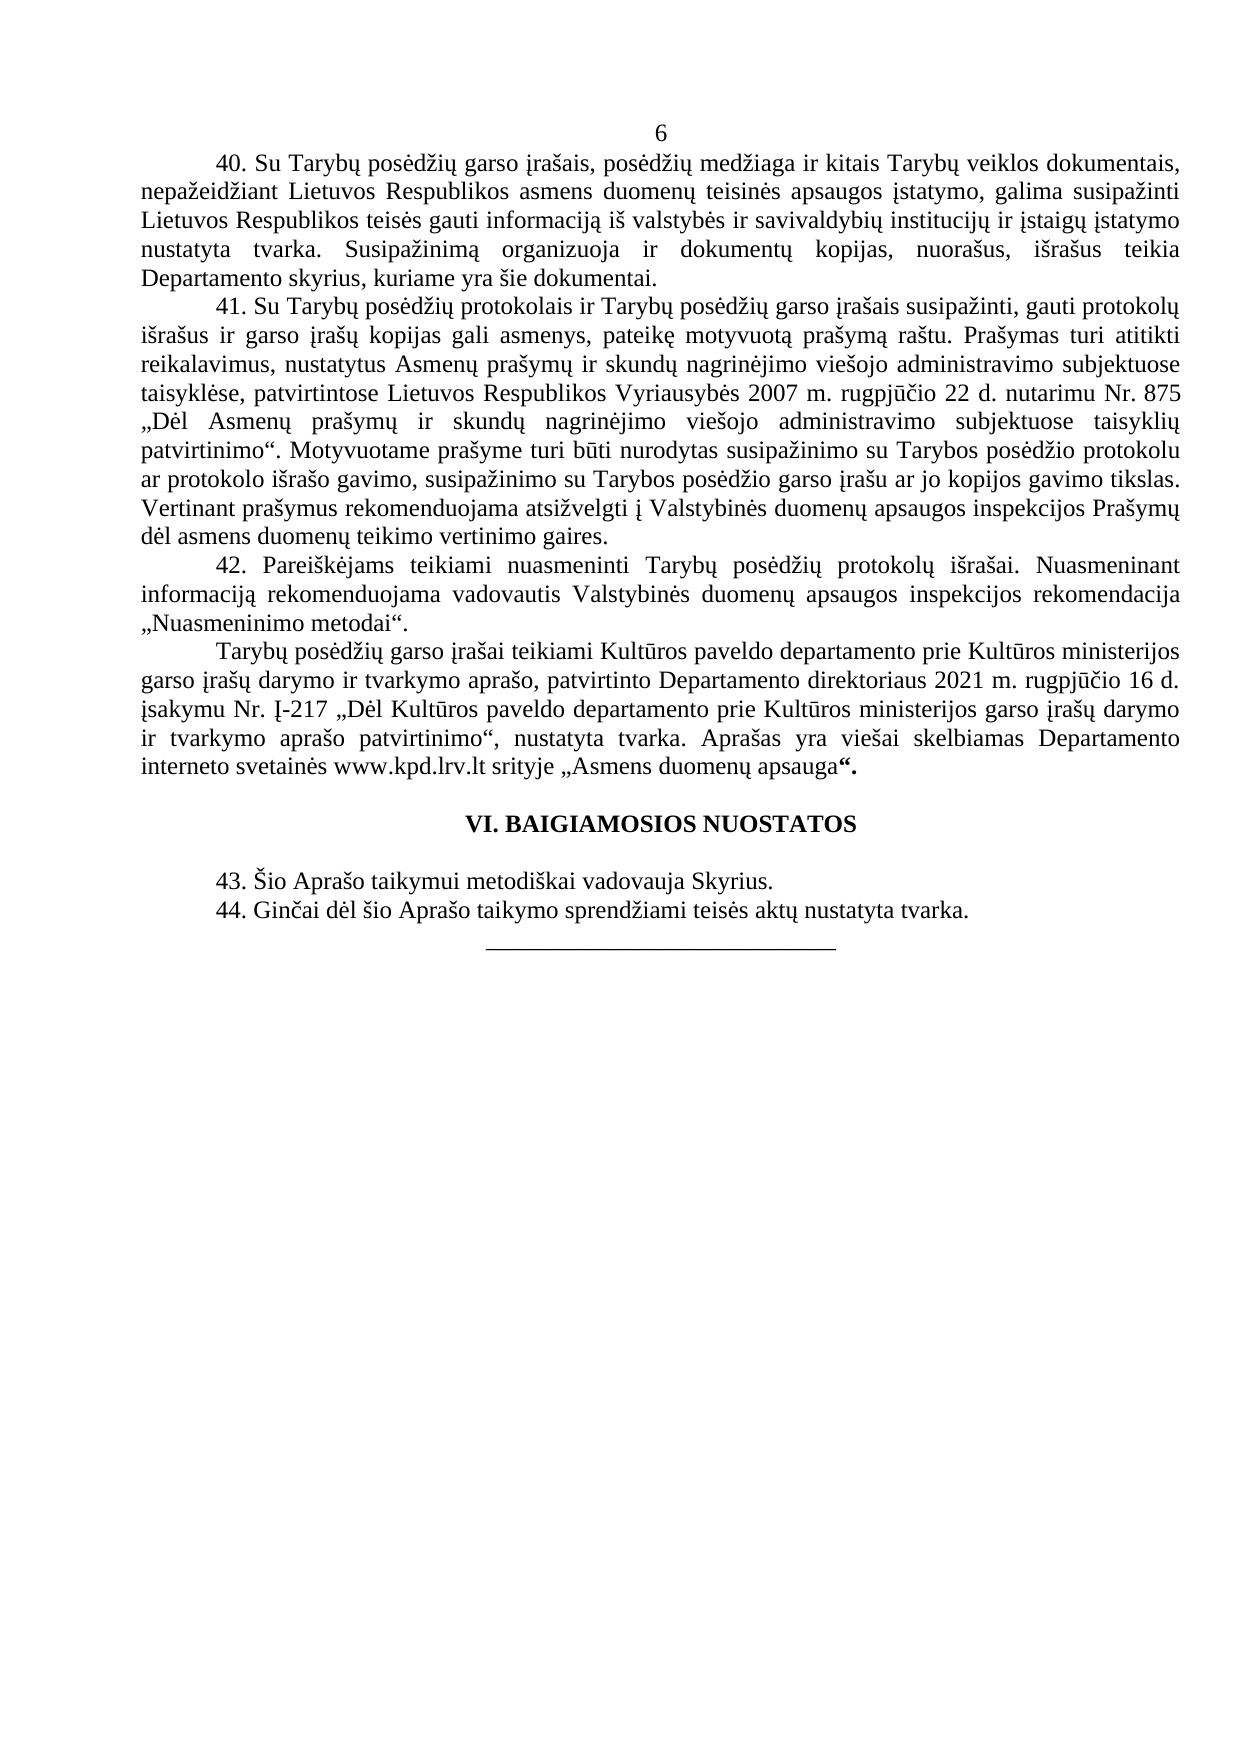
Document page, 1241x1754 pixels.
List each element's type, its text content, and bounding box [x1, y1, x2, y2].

text ____________________________ [141, 924, 1181, 953]
text 43. Šio Aprašo taikymui metodiškai vadovauja Skyrius. [141, 866, 1181, 895]
text Tarybų posėdžių garso įrašai teikiami Kultūros paveldo departamento prie Kultūros ministerijos garso įrašų darymo ir tvarkymo aprašo, patvirtinto Departamento direktoriaus 2021 m. rugpjūčio 16 d. įsakymu Nr. Į-217 „Dėl Kultūros paveldo departamento prie Kultūros ministerijos garso įrašų darymo ir tvarkymo aprašo patvirtinimo“, nustatyta tvarka. Aprašas yra viešai skelbiamas Departamento interneto svetainės www.kpd.lrv.lt srityje „Asmens duomenų apsauga“. [141, 636, 1181, 780]
text 40. Su Tarybų posėdžių garso įrašais, posėdžių medžiaga ir kitais Tarybų veiklos dokumentais, nepažeidžiant Lietuvos Respublikos asmens duomenų teisinės apsaugos įstatymo, galima susipažinti Lietuvos Respublikos teisės gauti informaciją iš valstybės ir savivaldybių institucijų ir įstaigų įstatymo nustatyta tvarka. Susipažinimą organizuoja ir dokumentų kopijas, nuorašus, išrašus teikia Departamento skyrius, kuriame yra šie dokumentai. [141, 148, 1181, 291]
text 44. Ginčai dėl šio Aprašo taikymo sprendžiami teisės aktų nustatyta tvarka. [141, 895, 1181, 924]
text VI. BAIGIAMOSIOS NUOSTATOS [141, 809, 1181, 838]
text 42. Pareiškėjams teikiami nuasmeninti Tarybų posėdžių protokolų išrašai. Nuasmeninant informaciją rekomenduojama vadovautis Valstybinės duomenų apsaugos inspekcijos rekomendacija „Nuasmeninimo metodai“. [141, 550, 1181, 636]
text 41. Su Tarybų posėdžių protokolais ir Tarybų posėdžių garso įrašais susipažinti, gauti protokolų išrašus ir garso įrašų kopijas gali asmenys, pateikę motyvuotą prašymą raštu. Prašymas turi atitikti reikalavimus, nustatytus Asmenų prašymų ir skundų nagrinėjimo viešojo administravimo subjektuose taisyklėse, patvirtintose Lietuvos Respublikos Vyriausybės 2007 m. rugpjūčio 22 d. nutarimu Nr. 875 „Dėl Asmenų prašymų ir skundų nagrinėjimo viešojo administravimo subjektuose taisyklių patvirtinimo“. Motyvuotame prašyme turi būti nurodytas susipažinimo su Tarybos posėdžio protokolu ar protokolo išrašo gavimo, susipažinimo su Tarybos posėdžio garso įrašu ar jo kopijos gavimo tikslas. Vertinant prašymus rekomenduojama atsižvelgti į Valstybinės duomenų apsaugos inspekcijos Prašymų dėl asmens duomenų teikimo vertinimo gaires. [141, 291, 1181, 550]
